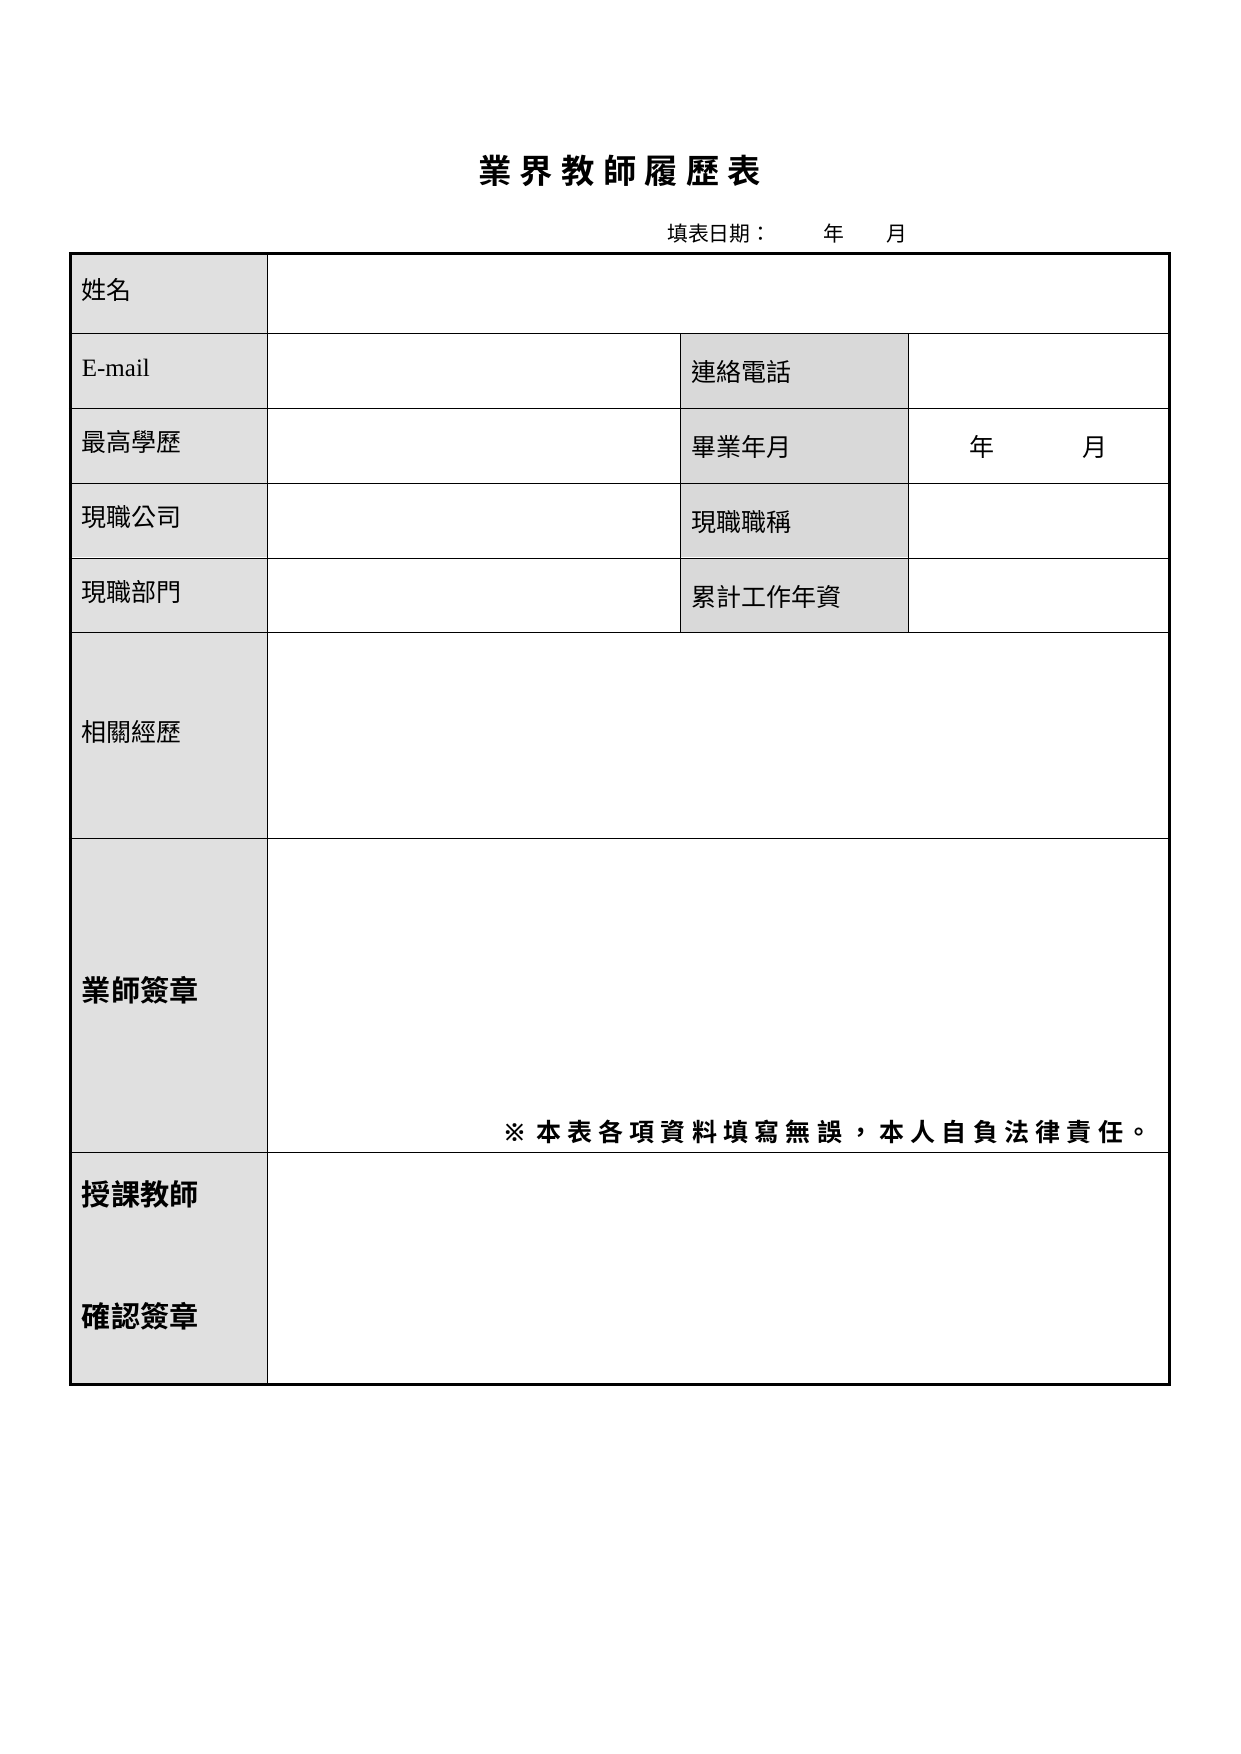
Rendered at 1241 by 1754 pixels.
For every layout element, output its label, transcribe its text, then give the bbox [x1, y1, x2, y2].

table_cell [268, 334, 680, 408]
table_cell [268, 559, 680, 632]
table_cell [909, 484, 1168, 557]
table_cell [909, 559, 1168, 632]
table_cell [268, 484, 680, 557]
table_cell 最高學歷 [72, 409, 267, 483]
table_header [268, 255, 1168, 333]
text 填表日期： 年 月 [120, 190, 1120, 252]
table_header 姓名 [72, 255, 267, 333]
table_cell 相關經歷 [72, 633, 267, 838]
table_cell [268, 1153, 1168, 1383]
table_cell [268, 633, 1168, 838]
table_cell 現職部門 [72, 559, 267, 632]
table_cell 授課教師 確認簽章 [72, 1153, 267, 1383]
table_cell ※ 本表各項資料填寫無誤，本人自負法律責任。 [268, 839, 1168, 1152]
table_cell 畢業年月 [681, 409, 908, 483]
table_cell 業師簽章 [72, 839, 267, 1152]
table_cell 累計工作年資 [681, 559, 908, 632]
table_cell 現職職稱 [681, 484, 908, 557]
text 業界教師履歷表 [120, 127, 1120, 190]
table_cell 年 月 [909, 409, 1168, 483]
table_cell [268, 409, 680, 483]
table_cell E-mail [72, 334, 267, 408]
table_cell [909, 334, 1168, 408]
table_cell 連絡電話 [681, 334, 908, 408]
table_cell 現職公司 [72, 484, 267, 557]
